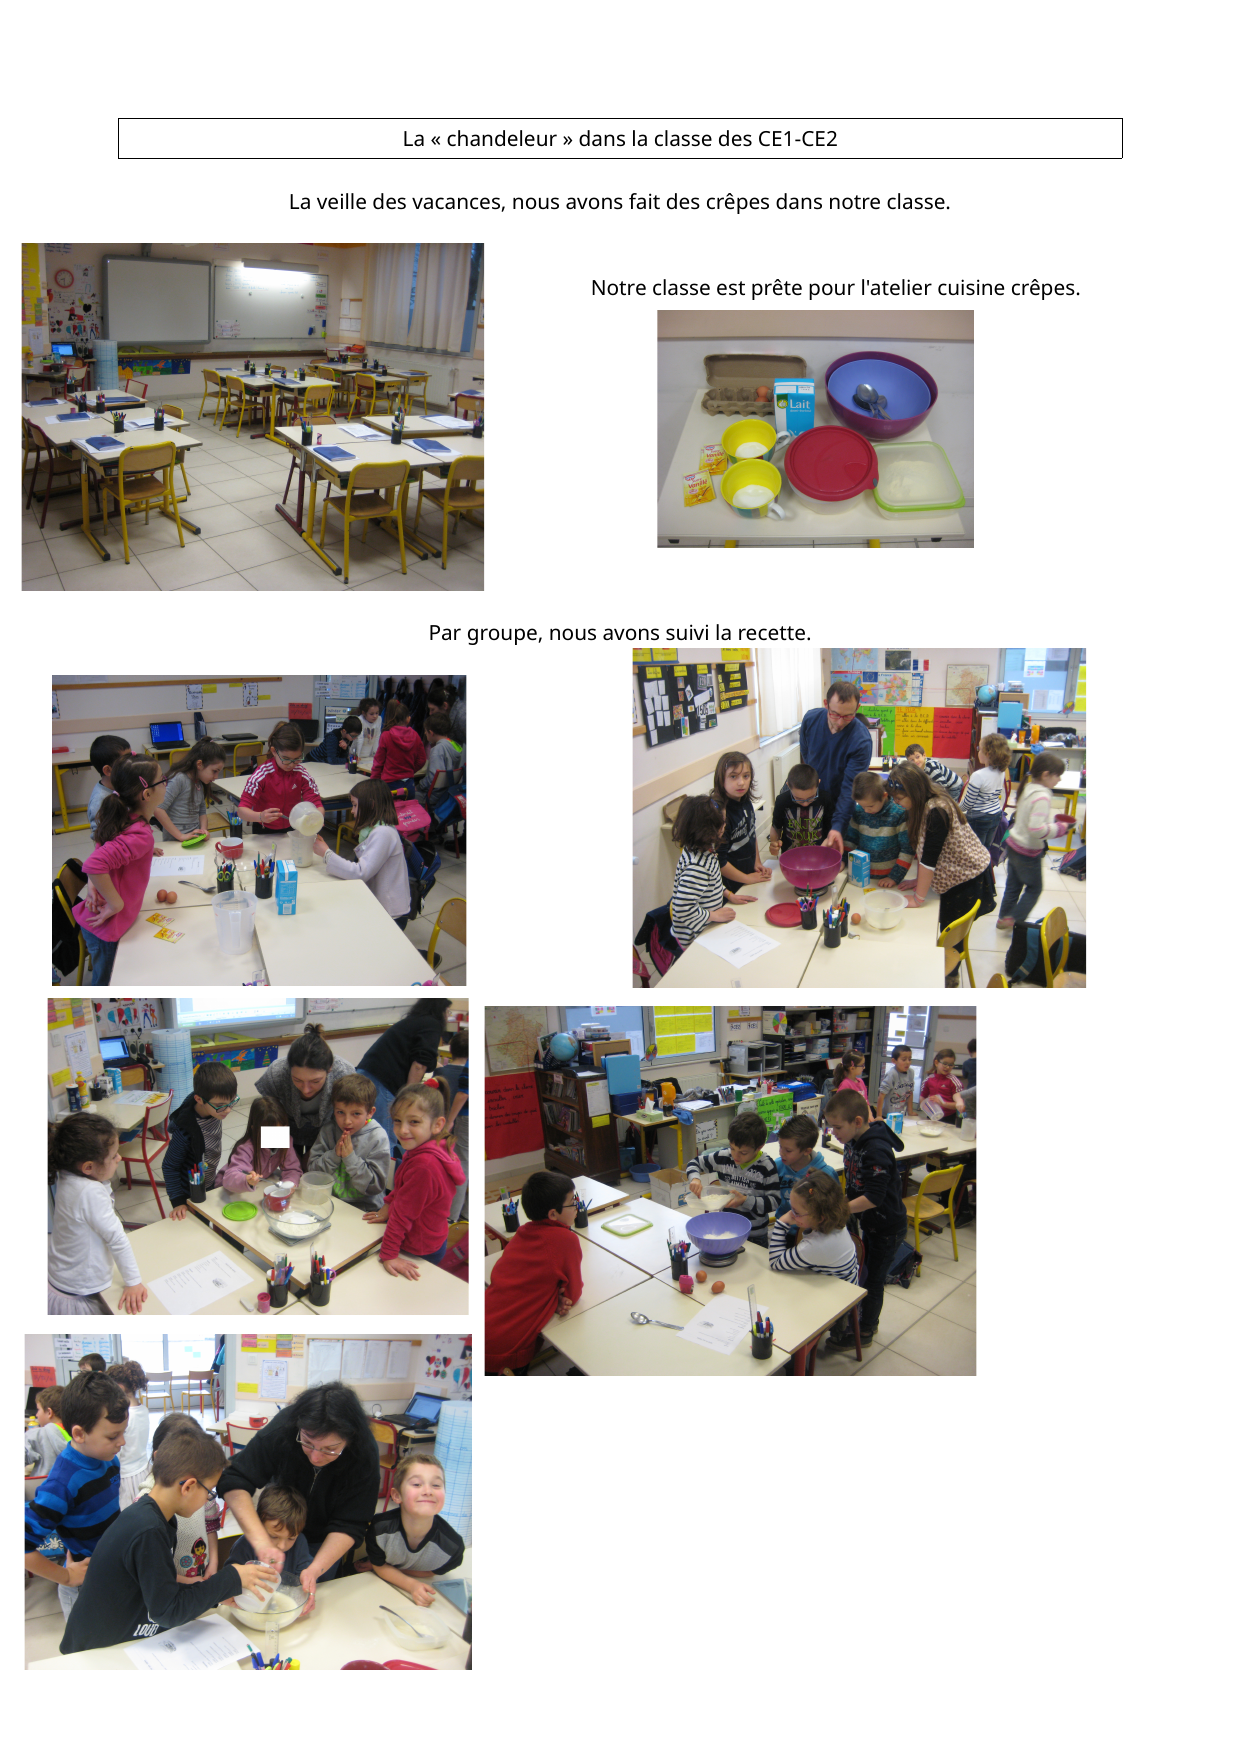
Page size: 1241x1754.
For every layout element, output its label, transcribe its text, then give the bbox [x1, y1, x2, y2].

text Notre classe est prête pour l'atelier cuisine crêpes. [485, 272, 1122, 302]
picture [52, 675, 467, 986]
text La veille des vacances, nous avons fait des crêpes dans notre classe. [118, 187, 1122, 215]
text Par groupe, nous avons suivi la recette. [118, 618, 1122, 646]
table_header La « chandeleur » dans la classe des CE1-CE2 [119, 119, 1122, 158]
picture [632, 648, 1087, 988]
picture [484, 1006, 977, 1376]
picture [21, 243, 485, 591]
picture [24, 1334, 472, 1670]
picture [657, 310, 974, 548]
picture [47, 998, 469, 1315]
